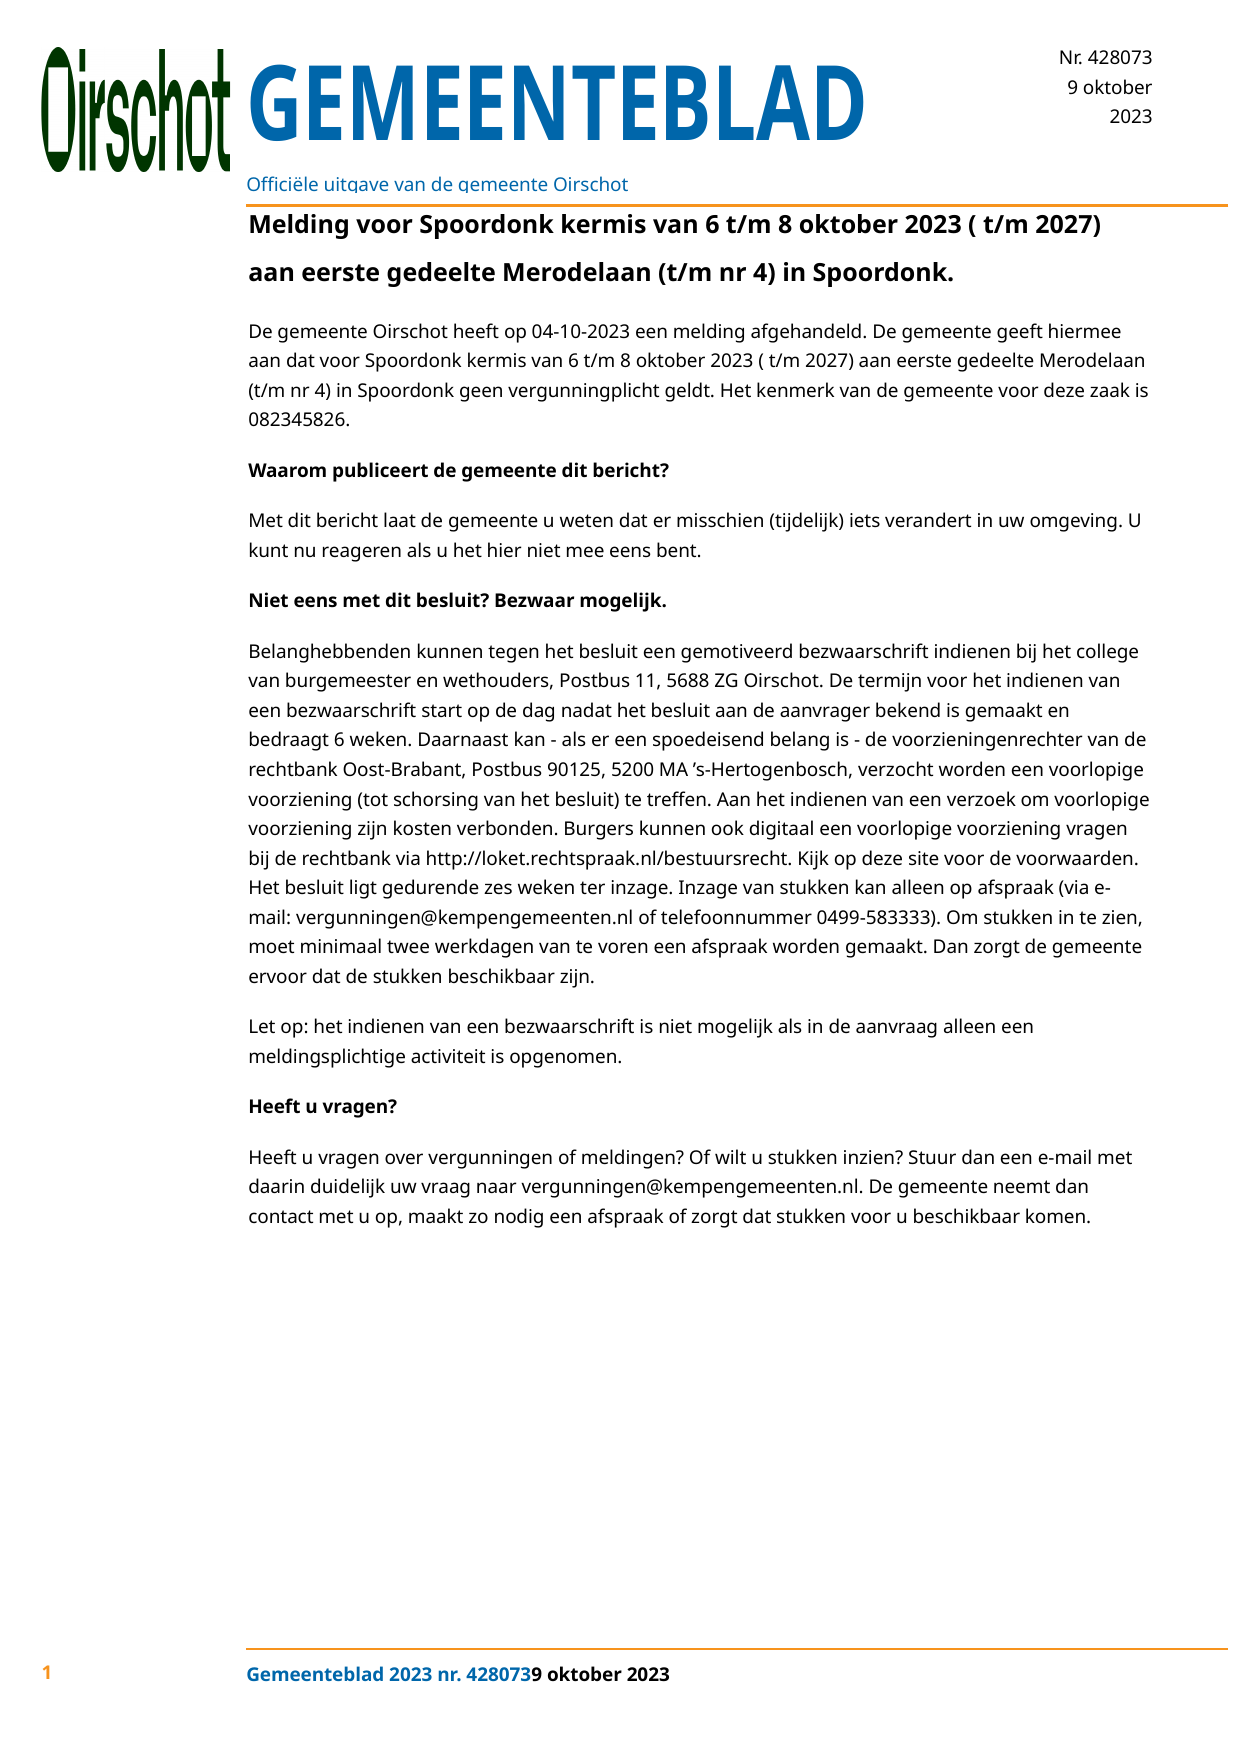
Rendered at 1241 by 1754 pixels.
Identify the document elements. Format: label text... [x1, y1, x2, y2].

text Melding voor Spoordonk kermis van 6 t/m 8 oktober 2023 ( t/m 2027) aan eerste gedeelte Merodelaan (t/m nr 4) in Spoordonk. [248, 207, 1152, 288]
text Met dit bericht laat de gemeente u weten dat er misschien (tijdelijk) iets verandert in uw omgeving. U kunt nu reageren als u het hier niet mee eens bent. [248, 507, 1152, 563]
text Let op: het indienen van een bezwaarschrift is niet mogelijk als in de aanvraag alleen een meldingsplichtige activiteit is opgenomen. [248, 1014, 1152, 1069]
text Heeft u vragen? [248, 1094, 1152, 1119]
text Waarom publiceert de gemeente dit bericht? [248, 457, 1152, 483]
text Heeft u vragen over vergunningen of meldingen? Of wilt u stukken inzien? Stuur dan een e-mail met daarin duidelijk uw vraag naar vergunningen@kempengemeenten.nl. De gemeente neemt dan contact met u op, maakt zo nodig een afspraak of zorgt dat stukken voor u beschikbaar komen. [248, 1144, 1152, 1229]
picture [41, 47, 231, 172]
text Belanghebbenden kunnen tegen het besluit een gemotiveerd bezwaarschrift indienen bij het college van burgemeester en wethouders, Postbus 11, 5688 ZG Oirschot. De termijn voor het indienen van een bezwaarschrift start op de dag nadat het besluit aan de aanvrager bekend is gemaakt en bedraagt 6 weken. Daarnaast kan - als er een spoedeisend belang is - de voorzieningenrechter van de rechtbank Oost-Brabant, Postbus 90125, 5200 MA ’s-Hertogenbosch, verzocht worden een voorlopige voorziening (tot schorsing van het besluit) te treffen. Aan het indienen van een verzoek om voorlopige voorziening zijn kosten verbonden. Burgers kunnen ook digitaal een voorlopige voorziening vragen bij de rechtbank via http://loket.rechtspraak.nl/bestuursrecht. Kijk op deze site voor de voorwaarden. Het besluit ligt gedurende zes weken ter inzage. Inzage van stukken kan alleen op afspraak (via e-mail: vergunningen@kempengemeenten.nl of telefoonnummer 0499-583333). Om stukken in te zien, moet minimaal twee werkdagen van te voren een afspraak worden gemaakt. Dan zorgt de gemeente ervoor dat de stukken beschikbaar zijn. [248, 638, 1152, 989]
text Niet eens met dit besluit? Bezwaar mogelijk. [248, 587, 1152, 613]
text De gemeente Oirschot heeft op 04-10-2023 een melding afgehandeld. De gemeente geeft hiermee aan dat voor Spoordonk kermis van 6 t/m 8 oktober 2023 ( t/m 2027) aan eerste gedeelte Merodelaan (t/m nr 4) in Spoordonk geen vergunningplicht geldt. Het kenmerk van de gemeente voor deze zaak is 082345826. [248, 318, 1152, 432]
